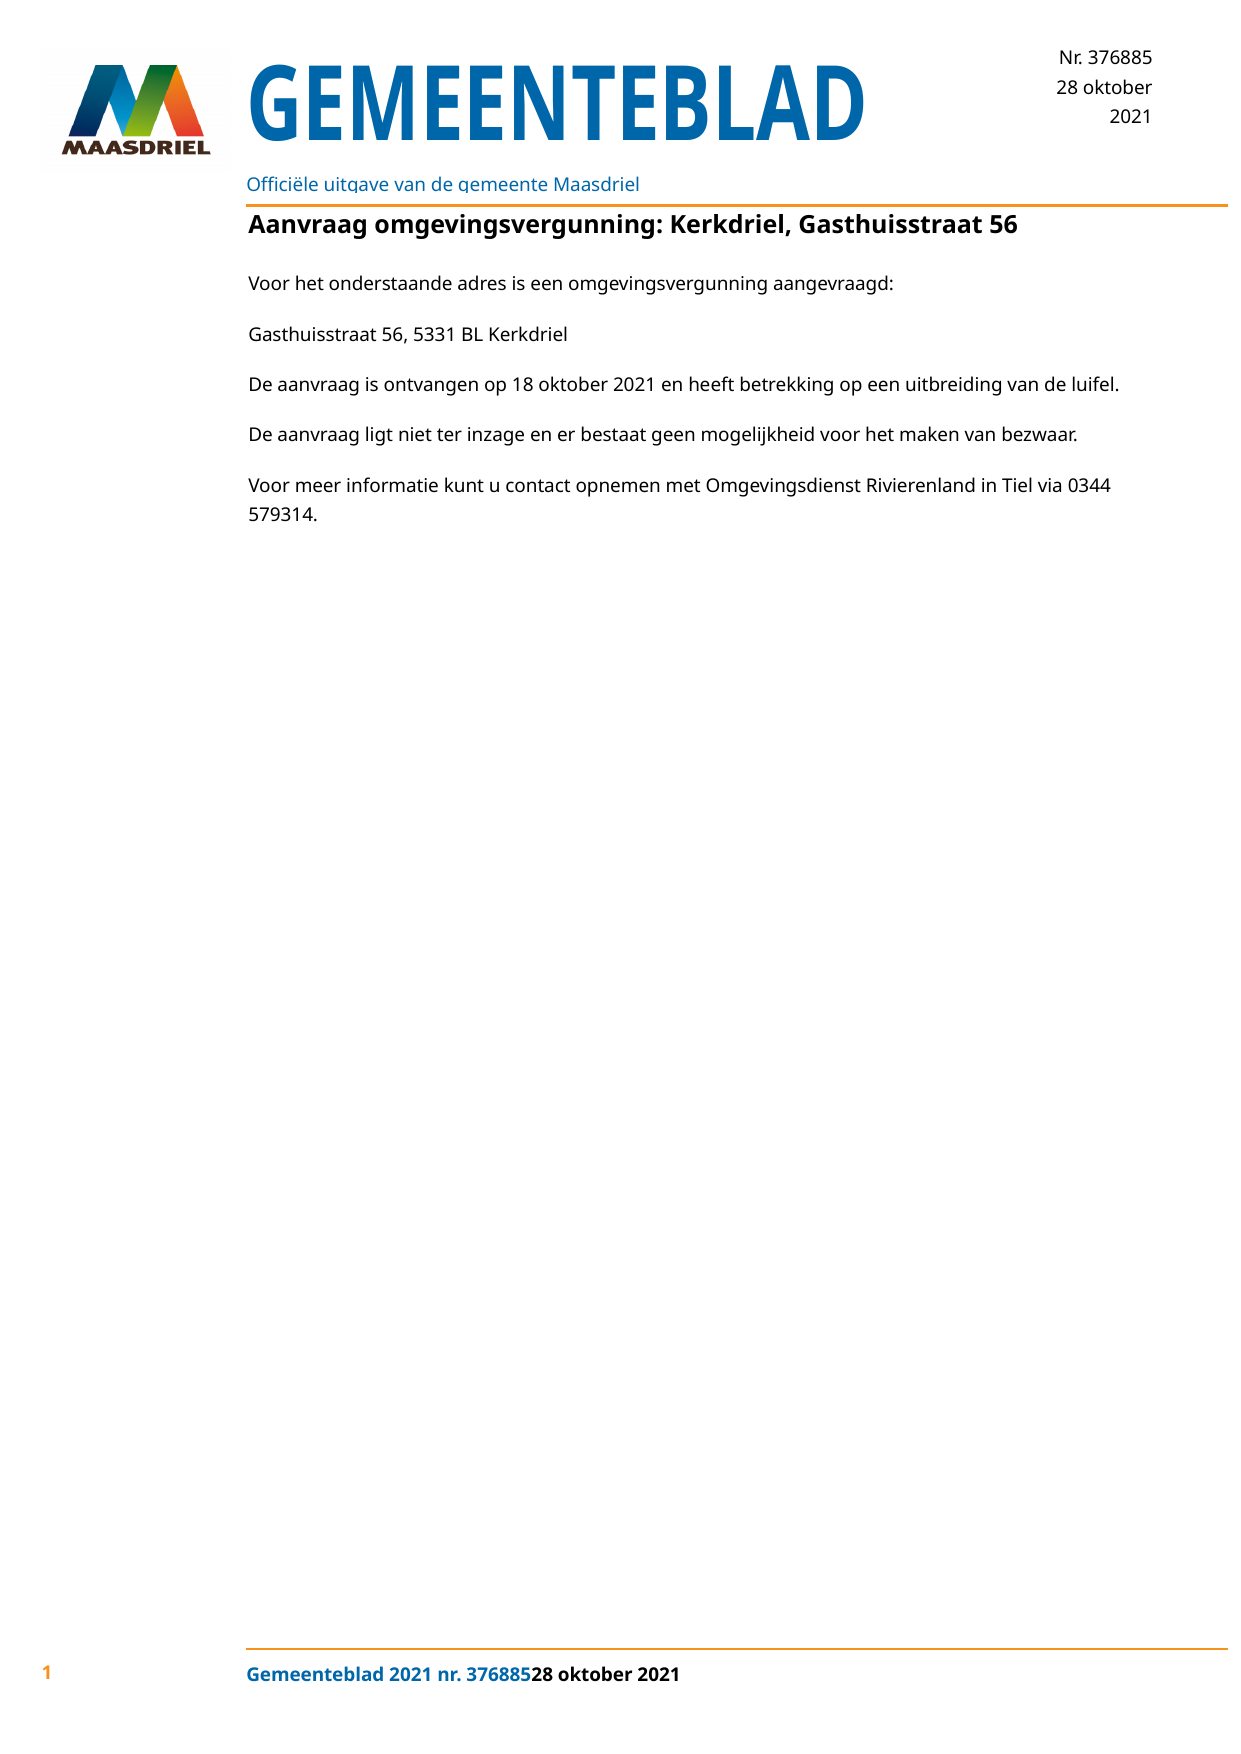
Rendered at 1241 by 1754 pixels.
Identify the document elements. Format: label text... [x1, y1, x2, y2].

text De aanvraag ligt niet ter inzage en er bestaat geen mogelijkheid voor het maken van bezwaar. [248, 422, 1152, 447]
text De aanvraag is ontvangen op 18 oktober 2021 en heeft betrekking op een uitbreiding van de luifel. [248, 371, 1152, 397]
picture [41, 47, 231, 172]
text Aanvraag omgevingsvergunning: Kerkdriel, Gasthuisstraat 56 [248, 207, 1152, 241]
text Voor het onderstaande adres is een omgevingsvergunning aangevraagd: [248, 270, 1152, 296]
text Voor meer informatie kunt u contact opnemen met Omgevingsdienst Rivierenland in Tiel via 0344 579314. [248, 472, 1152, 527]
text Gasthuisstraat 56, 5331 BL Kerkdriel [248, 321, 1152, 346]
